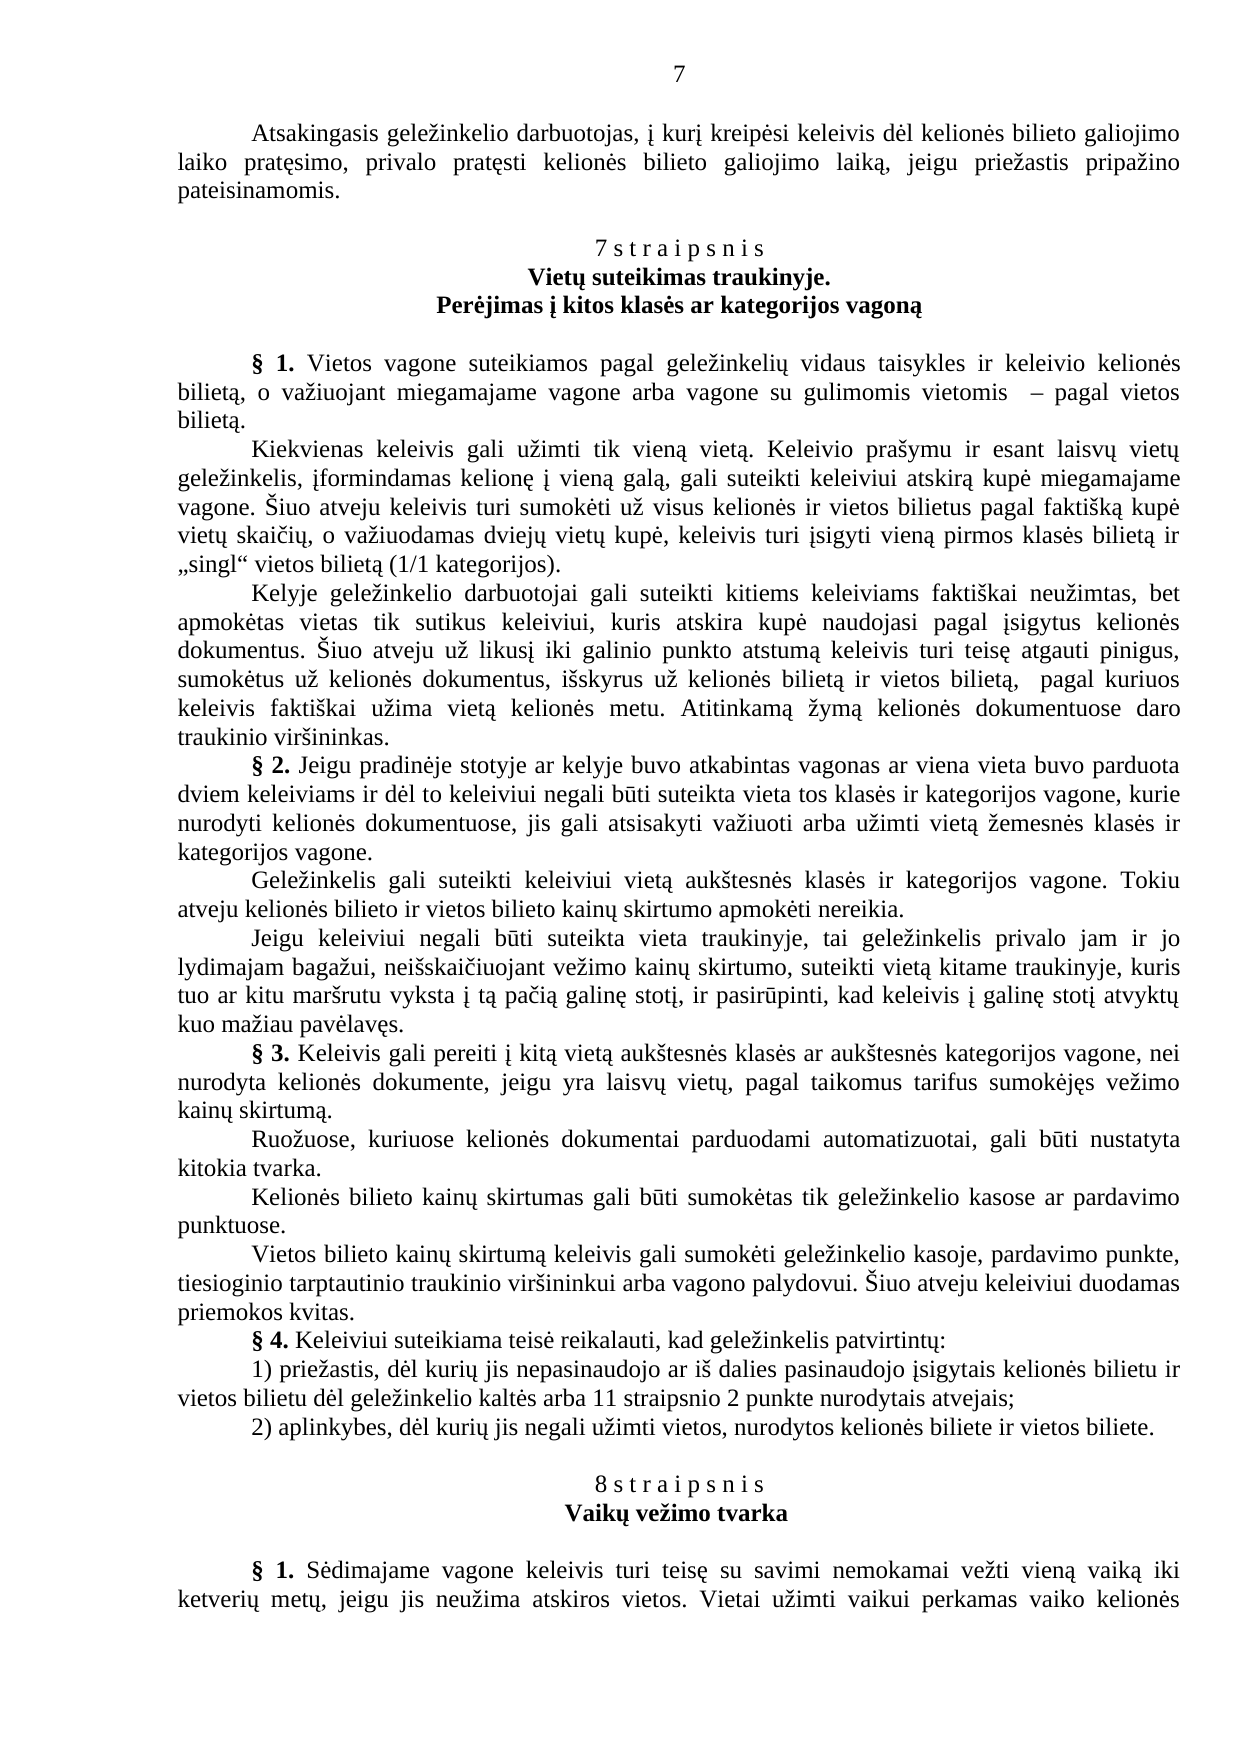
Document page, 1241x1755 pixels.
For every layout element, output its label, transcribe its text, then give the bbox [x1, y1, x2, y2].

text § 4. Keleiviui suteikiama teisė reikalauti, kad geležinkelis patvirtintų: [177, 1326, 1181, 1354]
text 2) aplinkybes, dėl kurių jis negali užimti vietos, nurodytos kelionės biliete ir vietos biliete. [177, 1412, 1181, 1441]
text Atsakingasis geležinkelio darbuotojas, į kurį kreipėsi keleivis dėl kelionės bilieto galiojimo laiko pratęsimo, privalo pratęsti kelionės bilieto galiojimo laiką, jeigu priežastis pripažino pateisinamomis. [177, 118, 1181, 204]
text Vaikų vežimo tvarka [177, 1498, 1181, 1527]
text Kelionės bilieto kainų skirtumas gali būti sumokėtas tik geležinkelio kasose ar pardavimo punktuose. [177, 1182, 1181, 1239]
text Vietų suteikimas traukinyje. [177, 262, 1181, 291]
text Ruožuose, kuriuose kelionės dokumentai parduodami automatizuotai, gali būti nustatyta kitokia tvarka. [177, 1124, 1181, 1182]
text Vietos bilieto kainų skirtumą keleivis gali sumokėti geležinkelio kasoje, pardavimo punkte, tiesioginio tarptautinio traukinio viršininkui arba vagono palydovui. Šiuo atveju keleiviui duodamas priemokos kvitas. [177, 1239, 1181, 1326]
text Kelyje geležinkelio darbuotojai gali suteikti kitiems keleiviams faktiškai neužimtas, bet apmokėtas vietas tik sutikus keleiviui, kuris atskira kupė naudojasi pagal įsigytus kelionės dokumentus. Šiuo atveju už likusį iki galinio punkto atstumą keleivis turi teisę atgauti pinigus, sumokėtus už kelionės dokumentus, išskyrus už kelionės bilietą ir vietos bilietą, pagal kuriuos keleivis faktiškai užima vietą kelionės metu. Atitinkamą žymą kelionės dokumentuose daro traukinio viršininkas. [177, 578, 1181, 751]
text 8 straipsnis [177, 1469, 1181, 1498]
text Jeigu keleiviui negali būti suteikta vieta traukinyje, tai geležinkelis privalo jam ir jo lydimajam bagažui, neišskaičiuojant vežimo kainų skirtumo, suteikti vietą kitame traukinyje, kuris tuo ar kitu maršrutu vyksta į tą pačią galinę stotį, ir pasirūpinti, kad keleivis į galinę stotį atvyktų kuo mažiau pavėlavęs. [177, 923, 1181, 1038]
text § 2. Jeigu pradinėje stotyje ar kelyje buvo atkabintas vagonas ar viena vieta buvo parduota dviem keleiviams ir dėl to keleiviui negali būti suteikta vieta tos klasės ir kategorijos vagone, kurie nurodyti kelionės dokumentuose, jis gali atsisakyti važiuoti arba užimti vietą žemesnės klasės ir kategorijos vagone. [177, 751, 1181, 866]
text Kiekvienas keleivis gali užimti tik vieną vietą. Keleivio prašymu ir esant laisvų vietų geležinkelis, įformindamas kelionę į vieną galą, gali suteikti keleiviui atskirą kupė miegamajame vagone. Šiuo atveju keleivis turi sumokėti už visus kelionės ir vietos bilietus pagal faktišką kupė vietų skaičių, o važiuodamas dviejų vietų kupė, keleivis turi įsigyti vieną pirmos klasės bilietą ir „singl“ vietos bilietą (1/1 kategorijos). [177, 434, 1181, 578]
text Perėjimas į kitos klasės ar kategorijos vagoną [177, 291, 1181, 319]
text Geležinkelis gali suteikti keleiviui vietą aukštesnės klasės ir kategorijos vagone. Tokiu atveju kelionės bilieto ir vietos bilieto kainų skirtumo apmokėti nereikia. [177, 866, 1181, 923]
text § 1. Sėdimajame vagone keleivis turi teisę su savimi nemokamai vežti vieną vaiką iki ketverių metų, jeigu jis neužima atskiros vietos. Vietai užimti vaikui perkamas vaiko kelionės [177, 1556, 1181, 1613]
text 1) priežastis, dėl kurių jis nepasinaudojo ar iš dalies pasinaudojo įsigytais kelionės bilietu ir vietos bilietu dėl geležinkelio kaltės arba 11 straipsnio 2 punkte nurodytais atvejais; [177, 1354, 1181, 1412]
text § 3. Keleivis gali pereiti į kitą vietą aukštesnės klasės ar aukštesnės kategorijos vagone, nei nurodyta kelionės dokumente, jeigu yra laisvų vietų, pagal taikomus tarifus sumokėjęs vežimo kainų skirtumą. [177, 1038, 1181, 1124]
text 7 straipsnis [177, 233, 1181, 262]
text § 1. Vietos vagone suteikiamos pagal geležinkelių vidaus taisykles ir keleivio kelionės bilietą, o važiuojant miegamajame vagone arba vagone su gulimomis vietomis – pagal vietos bilietą. [177, 348, 1181, 434]
